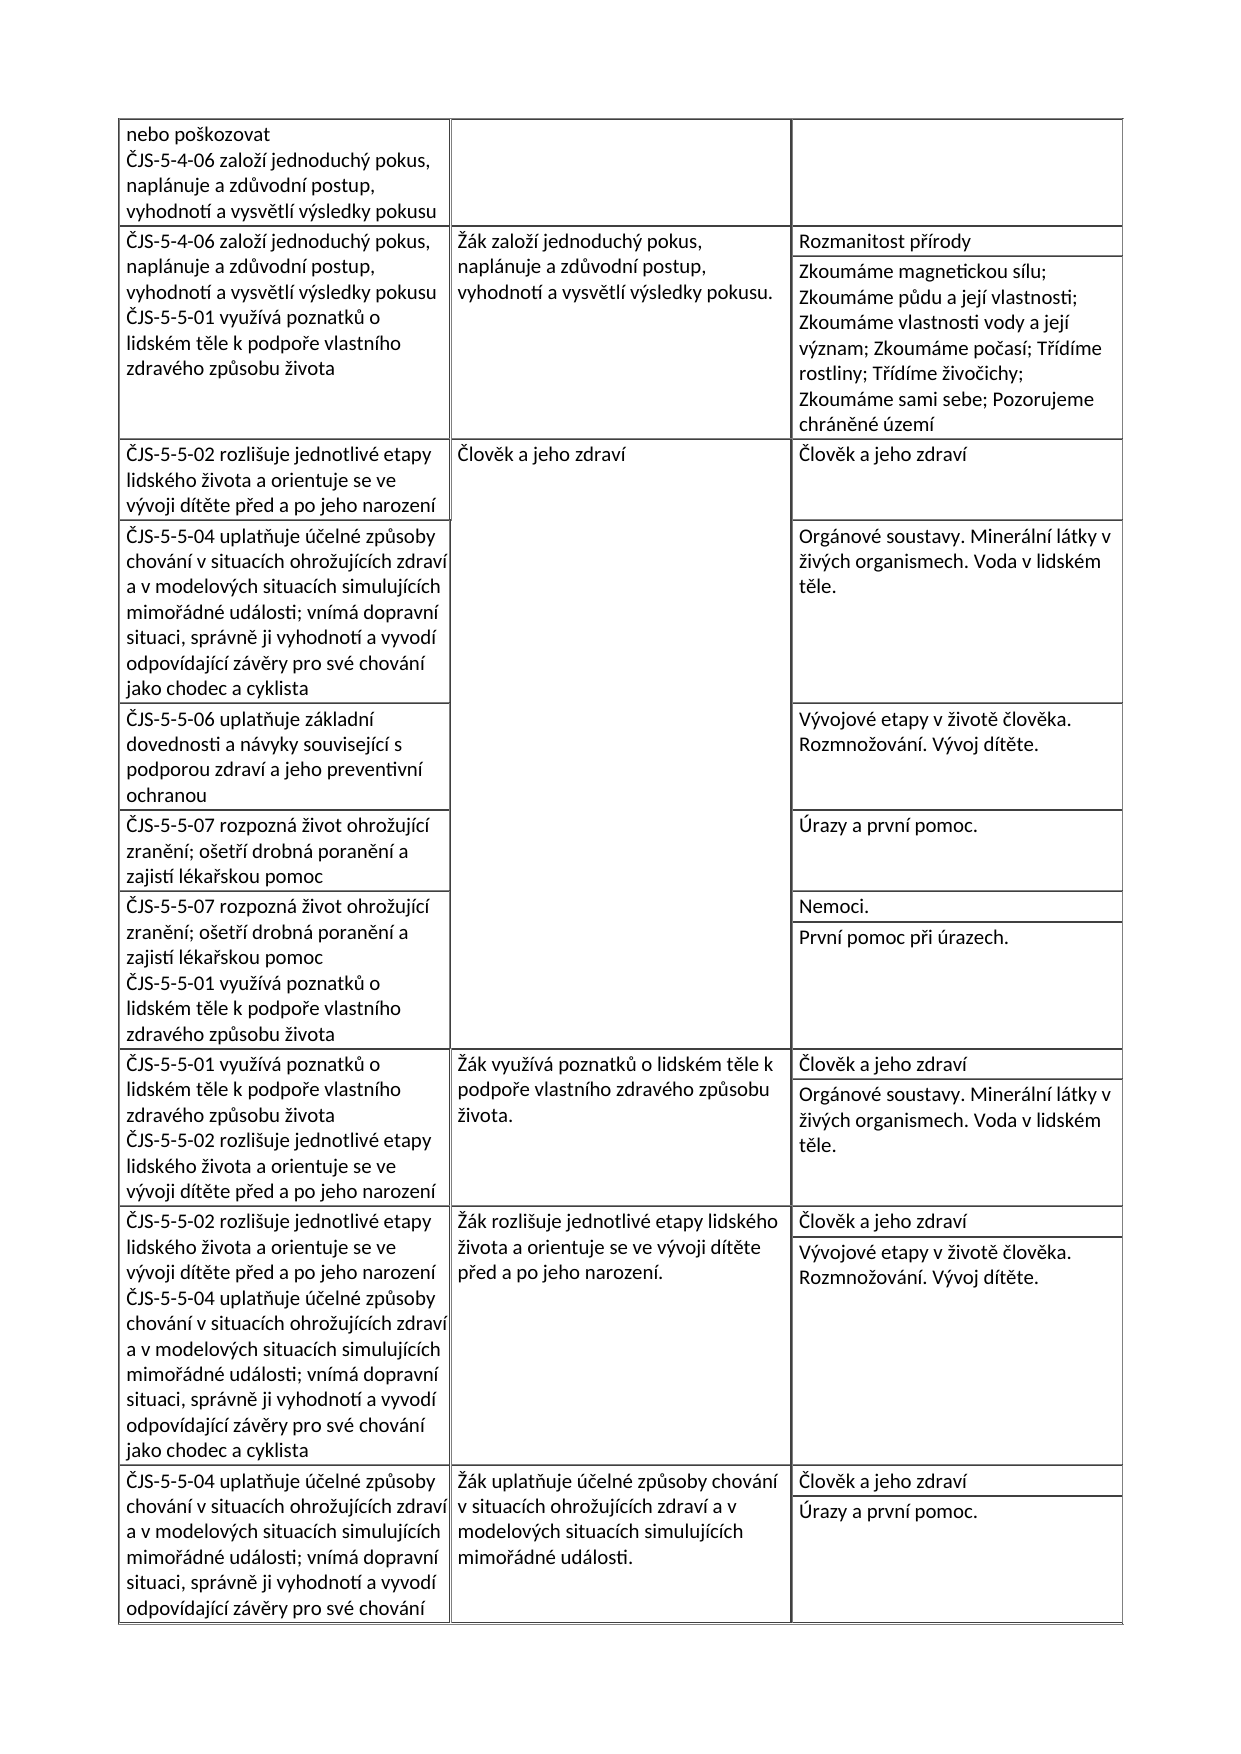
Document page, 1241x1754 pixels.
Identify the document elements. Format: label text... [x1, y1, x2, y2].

table_cell Rozmanitost přírody [793, 227, 1122, 255]
table_cell nebo poškozovat ČJS-5-4-06 založí jednoduchý pokus, naplánuje a zdůvodní postup, vyhodnotí a vysvětlí výsledky pokusu [120, 120, 449, 225]
table_cell [452, 120, 790, 225]
table_cell ČJS-5-5-01 využívá poznatků o lidském těle k podpoře vlastního zdravého způsobu života ČJS-5-5-02 rozlišuje jednotlivé etapy lidského života a orientuje se ve vývoji dítěte před a po jeho narození [120, 1050, 449, 1205]
table_cell Člověk a jeho zdraví [793, 440, 1122, 519]
table_cell ČJS-5-5-02 rozlišuje jednotlivé etapy lidského života a orientuje se ve vývoji dítěte před a po jeho narození [120, 440, 449, 519]
table_cell ČJS-5-5-07 rozpozná život ohrožující zranění; ošetří drobná poranění a zajistí lékařskou pomoc [120, 811, 449, 890]
table_cell Člověk a jeho zdraví [451, 440, 790, 1048]
table_cell ČJS-5-5-04 uplatňuje účelné způsoby chování v situacích ohrožujících zdraví a v modelových situacích simulujících mimořádné události; vnímá dopravní situaci, správně ji vyhodnotí a vyvodí odpovídající závěry pro své chování [120, 1466, 449, 1622]
table_cell Vývojové etapy v životě člověka. Rozmnožování. Vývoj dítěte. [793, 1238, 1122, 1464]
table_cell Člověk a jeho zdraví [793, 1050, 1122, 1078]
table_cell Úrazy a první pomoc. [793, 1497, 1122, 1622]
table_cell [793, 120, 1122, 225]
table_cell ČJS-5-5-07 rozpozná život ohrožující zranění; ošetří drobná poranění a zajistí lékařskou pomoc ČJS-5-5-01 využívá poznatků o lidském těle k podpoře vlastního zdravého způsobu života [120, 892, 449, 1048]
table_cell ČJS-5-5-04 uplatňuje účelné způsoby chování v situacích ohrožujících zdraví a v modelových situacích simulujících mimořádné události; vnímá dopravní situaci, správně ji vyhodnotí a vyvodí odpovídající závěry pro své chování jako chodec a cyklista [120, 521, 449, 702]
table_cell Vývojové etapy v životě člověka. Rozmnožování. Vývoj dítěte. [793, 704, 1122, 809]
table_cell Žák založí jednoduchý pokus, naplánuje a zdůvodní postup, vyhodnotí a vysvětlí výsledky pokusu. [452, 227, 790, 438]
table_cell ČJS-5-5-06 uplatňuje základní dovednosti a návyky související s podporou zdraví a jeho preventivní ochranou [120, 704, 449, 809]
table_cell První pomoc při úrazech. [793, 923, 1122, 1048]
table_cell Člověk a jeho zdraví [793, 1207, 1122, 1236]
table_cell Orgánové soustavy. Minerální látky v živých organismech. Voda v lidském těle. [793, 1080, 1122, 1205]
table_cell Člověk a jeho zdraví [793, 1466, 1122, 1495]
table_cell Žák rozlišuje jednotlivé etapy lidského života a orientuje se ve vývoji dítěte před a po jeho narození. [452, 1207, 790, 1464]
table_cell ČJS-5-4-06 založí jednoduchý pokus, naplánuje a zdůvodní postup, vyhodnotí a vysvětlí výsledky pokusu ČJS-5-5-01 využívá poznatků o lidském těle k podpoře vlastního zdravého způsobu života [120, 227, 449, 438]
table_cell ČJS-5-5-02 rozlišuje jednotlivé etapy lidského života a orientuje se ve vývoji dítěte před a po jeho narození ČJS-5-5-04 uplatňuje účelné způsoby chování v situacích ohrožujících zdraví a v modelových situacích simulujících mimořádné události; vnímá dopravní situaci, správně ji vyhodnotí a vyvodí odpovídající závěry pro své chování jako chodec a cyklista [120, 1207, 449, 1464]
table_cell Orgánové soustavy. Minerální látky v živých organismech. Voda v lidském těle. [793, 521, 1122, 702]
table_cell Úrazy a první pomoc. [793, 811, 1122, 890]
table_cell Nemoci. [793, 892, 1122, 921]
table_cell Zkoumáme magnetickou sílu; Zkoumáme půdu a její vlastnosti; Zkoumáme vlastnosti vody a její význam; Zkoumáme počasí; Třídíme rostliny; Třídíme živočichy; Zkoumáme sami sebe; Pozorujeme chráněné území [793, 257, 1122, 438]
table_cell Žák uplatňuje účelné způsoby chování v situacích ohrožujících zdraví a v modelových situacích simulujících mimořádné události. [452, 1466, 790, 1622]
table_cell Žák využívá poznatků o lidském těle k podpoře vlastního zdravého způsobu života. [452, 1050, 790, 1205]
